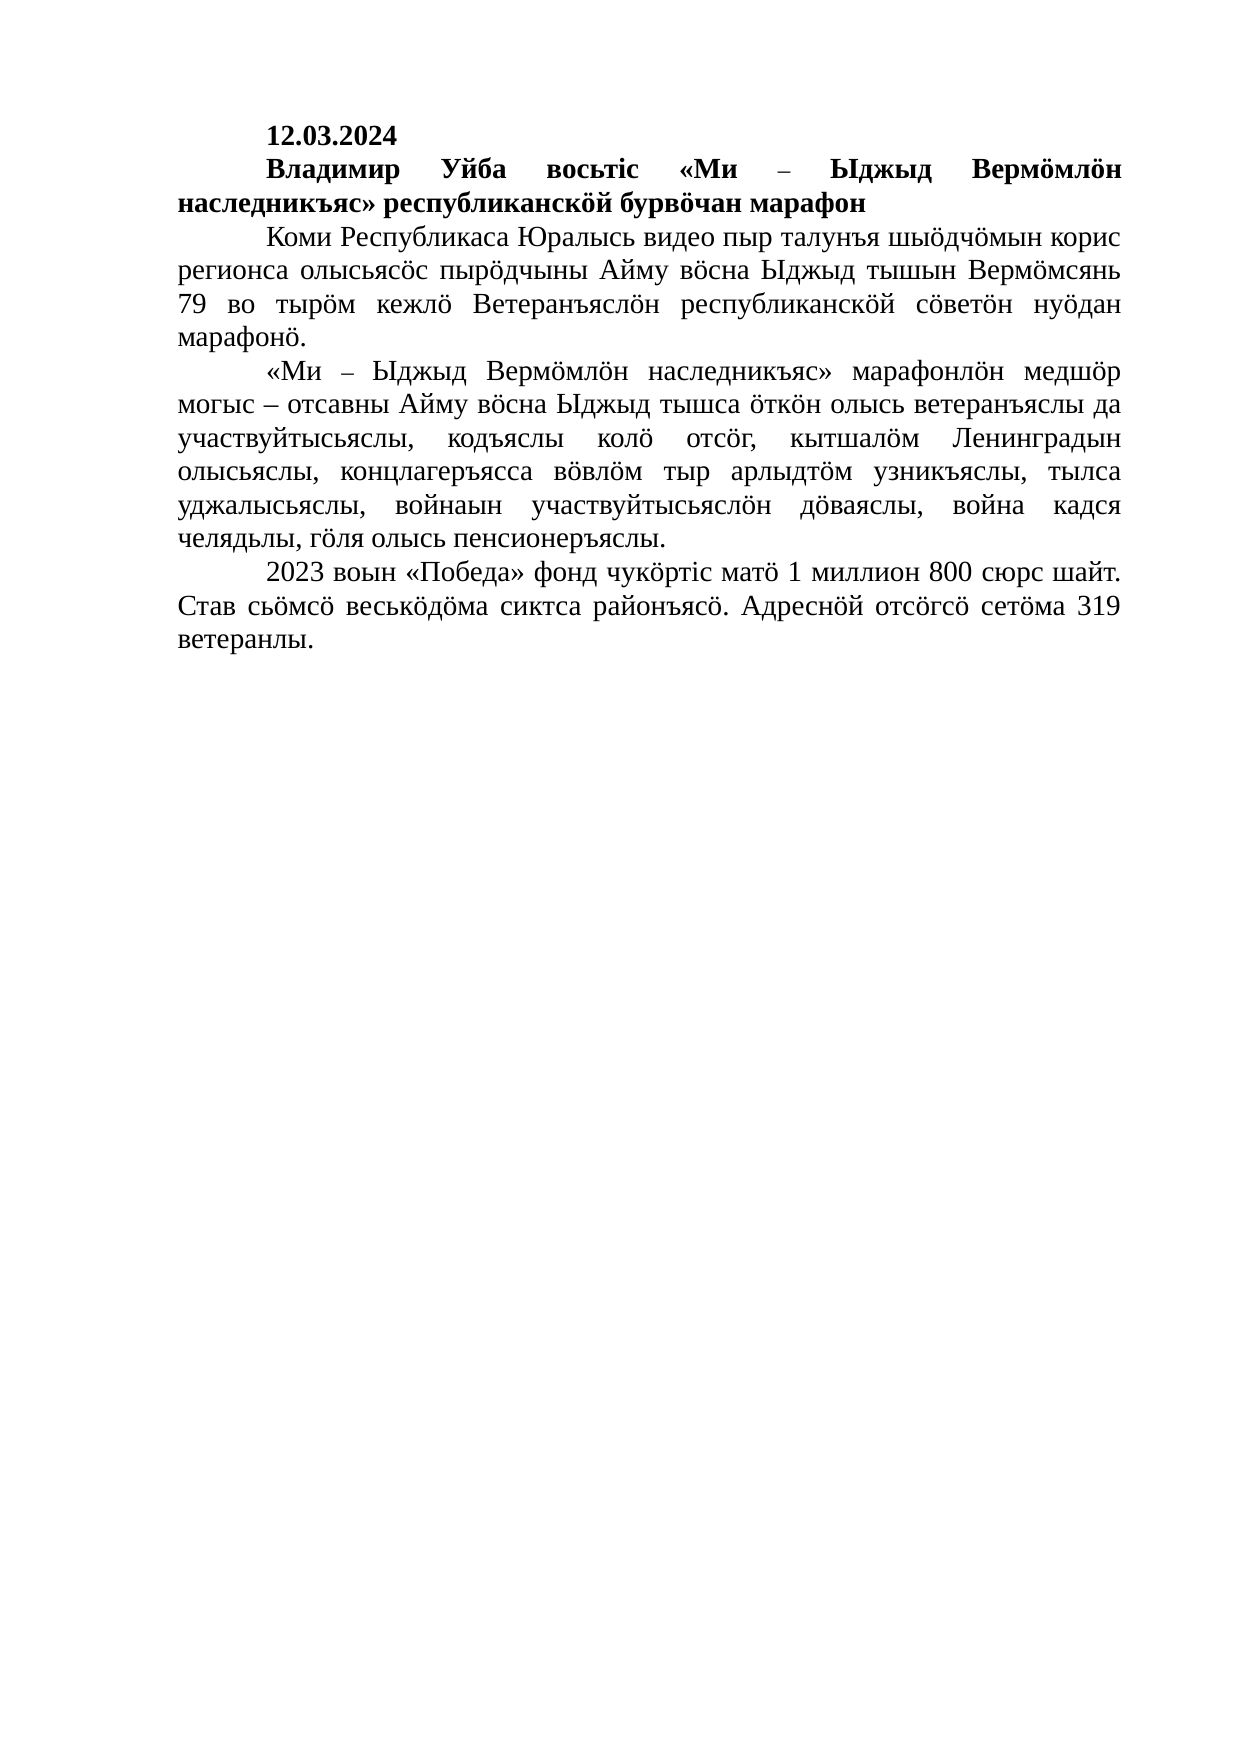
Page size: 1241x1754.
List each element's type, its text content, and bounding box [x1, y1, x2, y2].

text 2023 воын «Победа» фонд чукӧртіс матӧ 1 миллион 800 сюрс шайт. Став сьӧмсӧ веськӧдӧма сиктса районъясӧ. Адреснӧй отсӧгсӧ сетӧма 319 ветеранлы. [177, 554, 1122, 655]
text 12.03.2024 [177, 118, 1122, 152]
text Владимир Уйба восьтіс «Ми – Ыджыд Вермӧмлӧн наследникъяс» республиканскӧй бурвӧчан марафон [177, 152, 1122, 219]
text Коми Республикаса Юралысь видео пыр талунъя шыӧдчӧмын корис регионса олысьясӧс пырӧдчыны Айму вӧсна Ыджыд тышын Вермӧмсянь 79 во тырӧм кежлӧ Ветеранъяслӧн республиканскӧй сӧветӧн нуӧдан марафонӧ. [177, 219, 1122, 353]
text «Ми – Ыджыд Вермӧмлӧн наследникъяс» марафонлӧн медшӧр могыс – отсавны Айму вӧсна Ыджыд тышса ӧткӧн олысь ветеранъяслы да участвуйтысьяслы, кодъяслы колӧ отсӧг, кытшалӧм Ленинградын олысьяслы, концлагеръясса вӧвлӧм тыр арлыдтӧм узникъяслы, тылса уджалысьяслы, войнаын участвуйтысьяслӧн дӧваяслы, война кадся челядьлы, гӧля олысь пенсионеръяслы. [177, 353, 1122, 554]
